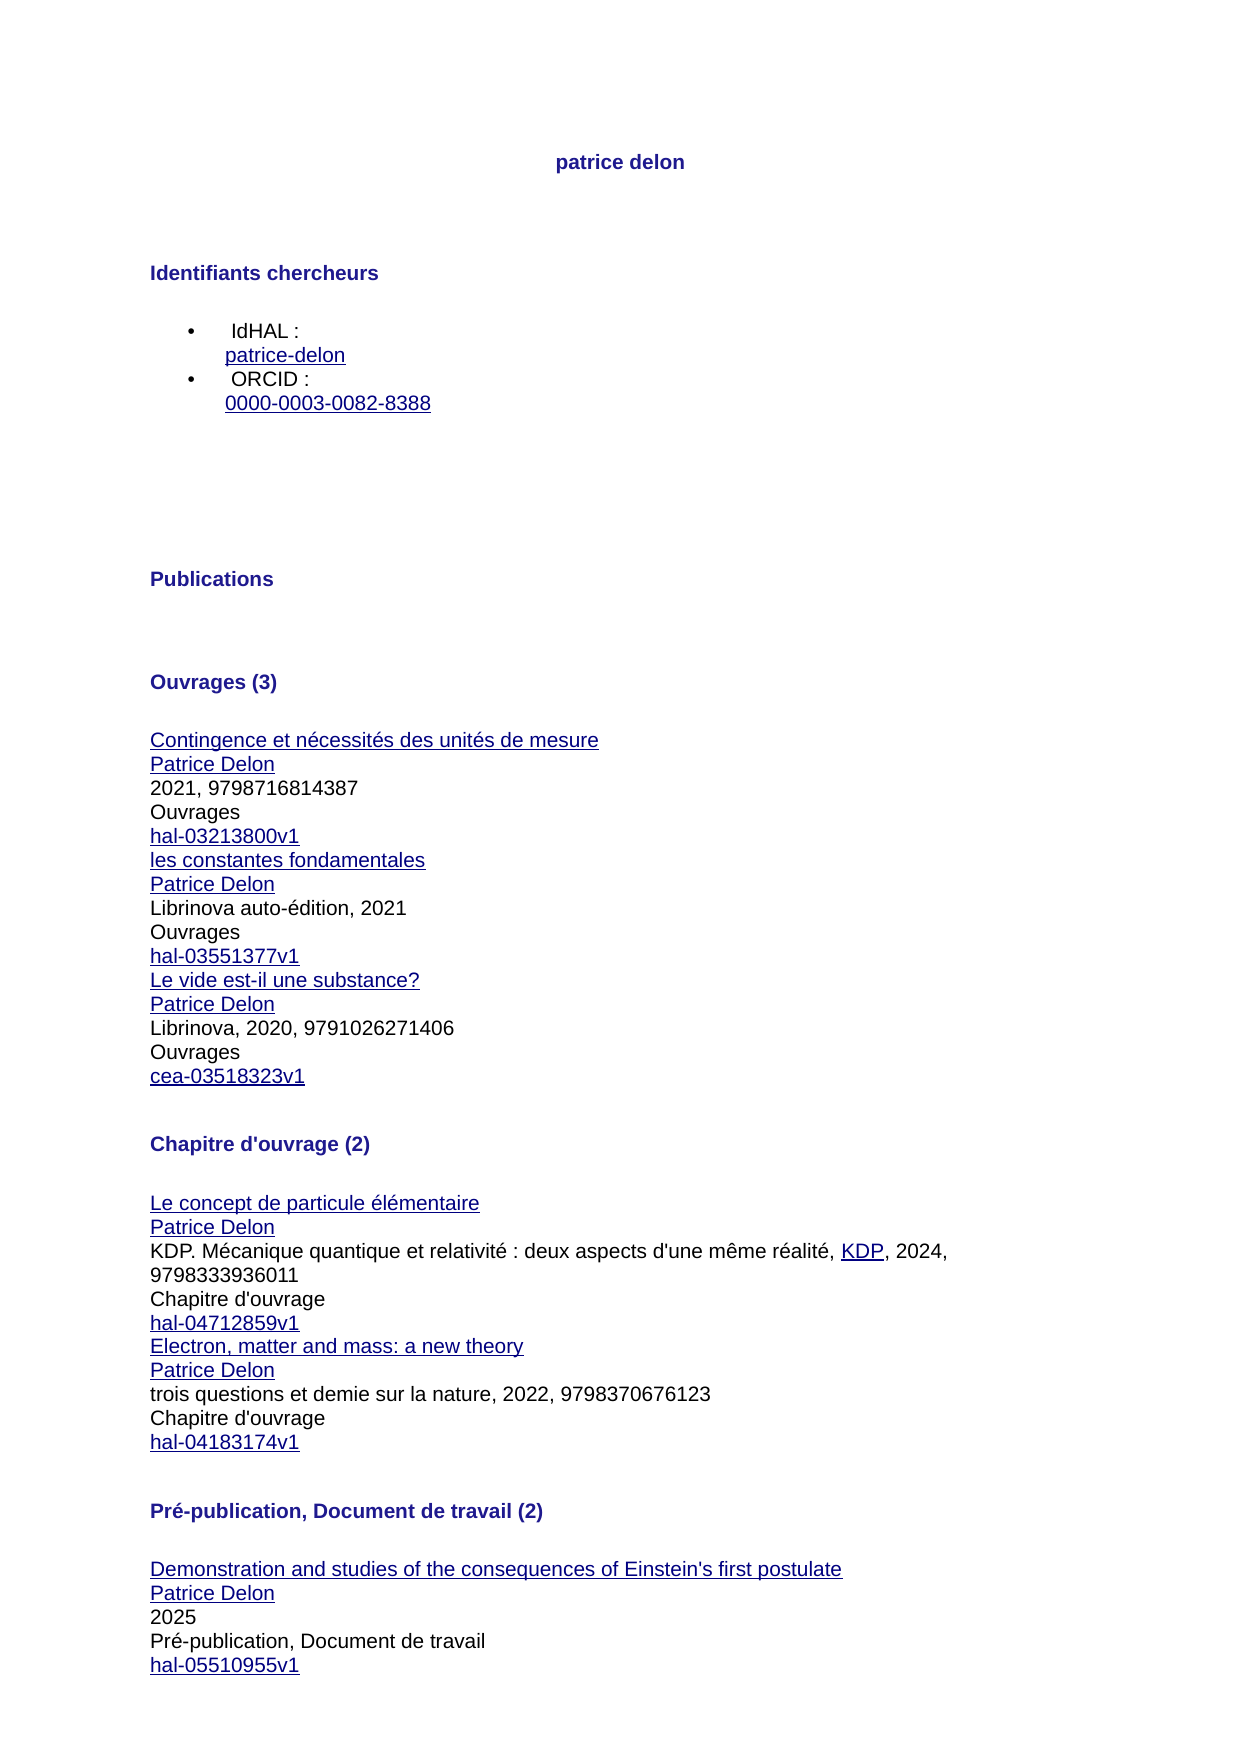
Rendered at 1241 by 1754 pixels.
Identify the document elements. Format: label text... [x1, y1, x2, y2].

list ORCID : [187, 367, 1090, 391]
subtitle Ouvrages (3) [150, 670, 1090, 694]
subtitle Publications [150, 567, 1090, 591]
list patrice-delon [187, 343, 1090, 367]
table_header Demonstration and studies of the consequences of Einstein's first postulate Patrice Delon 2025 Pré-publication, Document de travail hal-05510955v1 [150, 1557, 1090, 1677]
table_header Le concept de particule élémentaire Patrice Delon KDP. Mécanique quantique et relativité : deux aspects d'une même réalité, KDP, 2024, 9798333936011 Chapitre d'ouvrage hal-04712859v1 [150, 1191, 1090, 1334]
subtitle Pré-publication, Document de travail (2) [150, 1499, 1090, 1523]
table_cell Electron, matter and mass: a new theory Patrice Delon trois questions et demie sur la nature, 2022, 9798370676123 Chapitre d'ouvrage hal-04183174v1 [150, 1334, 1090, 1454]
subtitle patrice delon [150, 150, 1090, 174]
list IdHAL : [187, 319, 1090, 343]
subtitle Identifiants chercheurs [150, 260, 1090, 284]
table_header Contingence et nécessités des unités de mesure Patrice Delon 2021, 9798716814387 Ouvrages hal-03213800v1 [150, 728, 1090, 848]
table_cell Le vide est-il une substance? Patrice Delon Librinova, 2020, 9791026271406 Ouvrages cea-03518323v1 [150, 968, 1090, 1087]
table_cell les constantes fondamentales Patrice Delon Librinova auto-édition, 2021 Ouvrages hal-03551377v1 [150, 848, 1090, 968]
subtitle Chapitre d'ouvrage (2) [150, 1132, 1090, 1156]
list 0000-0003-0082-8388 [187, 391, 1090, 414]
